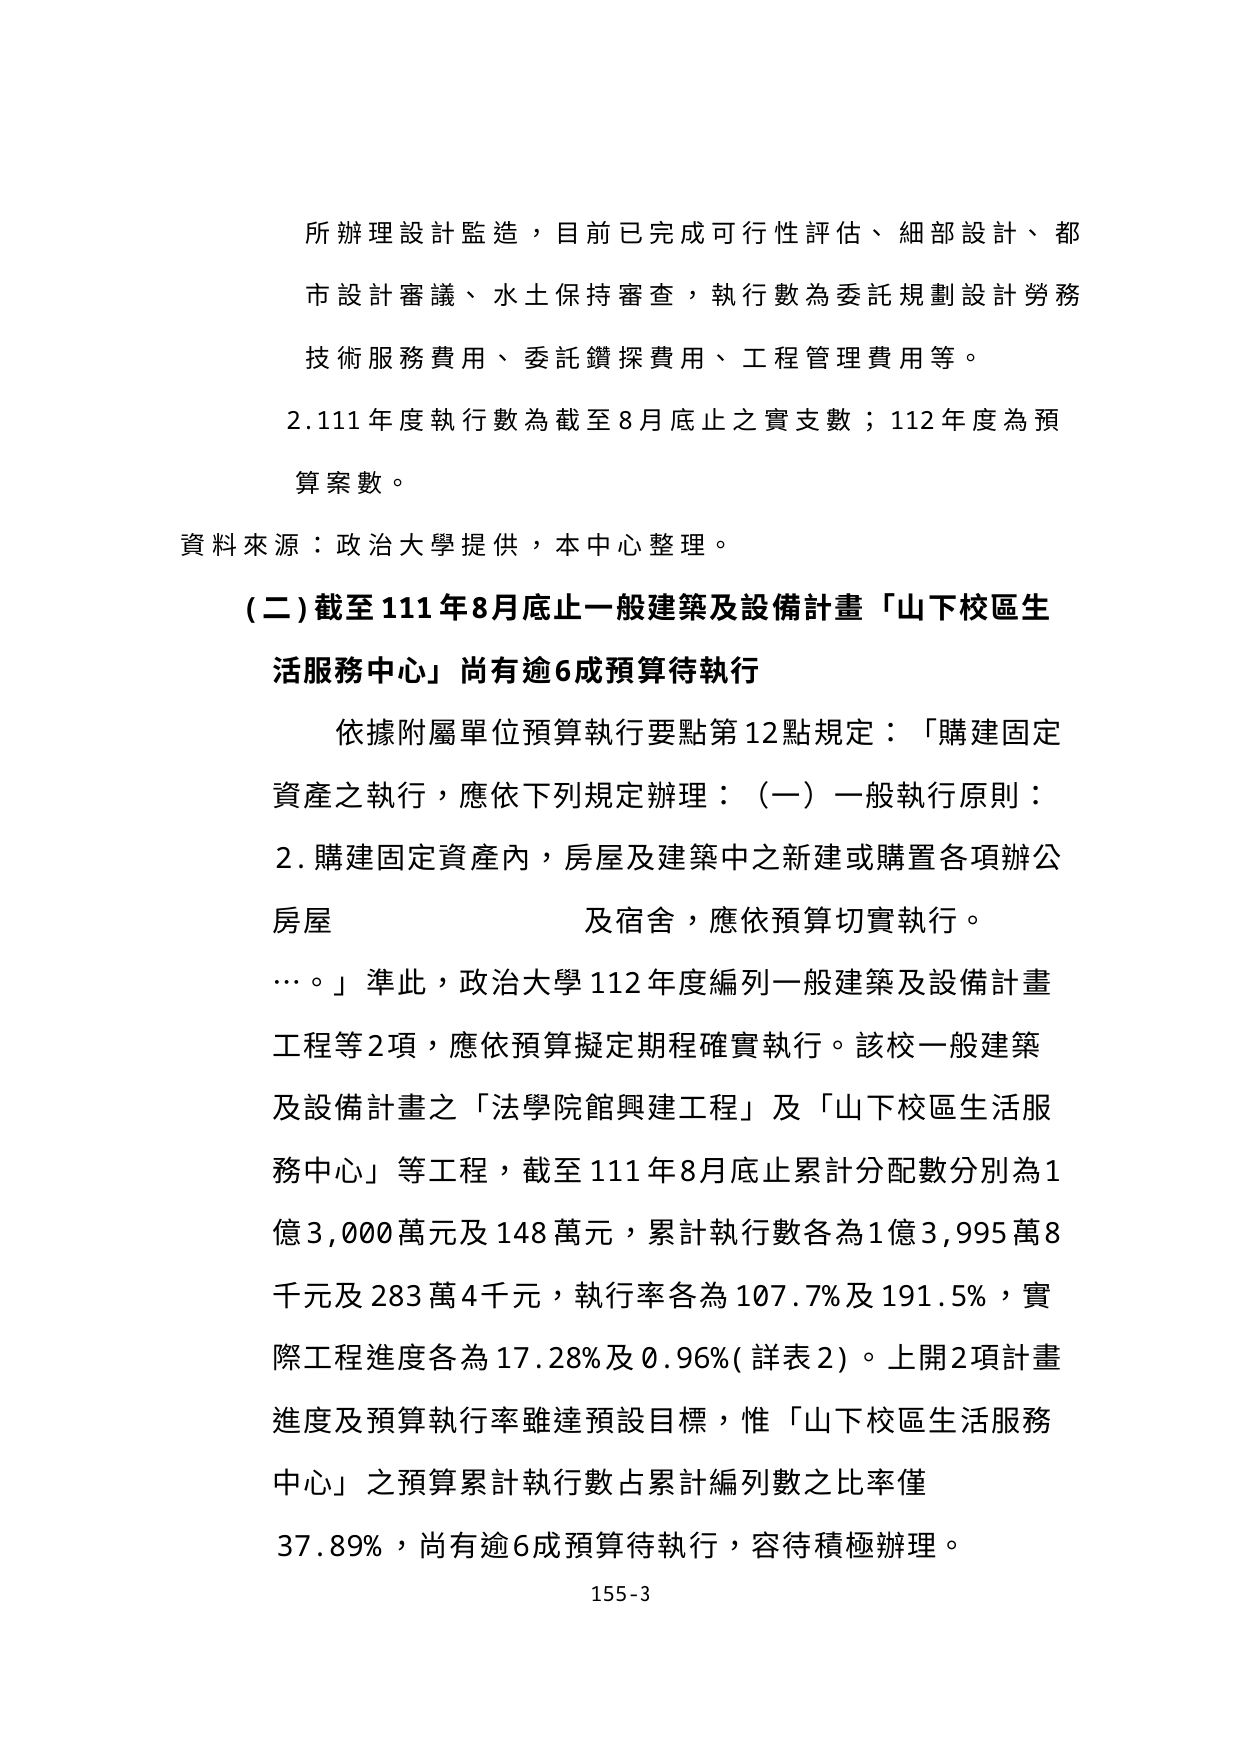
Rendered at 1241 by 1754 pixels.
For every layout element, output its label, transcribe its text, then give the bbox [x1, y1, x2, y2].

text 資料來源：政治大學提供，本中心整理。 [153, 502, 1063, 564]
text 依據附屬單位預算執行要點第12點規定：「購建固定資產之執行，應依下列規定辦理：（一）一般執行原則：2.購建固定資產內，房屋及建築中之新建或購置各項辦公房屋 及宿舍，應依預算切實執行。…。」準此，政治大學112年度編列一般建築及設備計畫工程等2項，應依預算擬定期程確實執行。該校一般建築及設備計畫之「法學院館興建工程」及「山下校區生活服務中心」等工程，截至111年8月底止累計分配數分別為1億3,000萬元及148萬元，累計執行數各為1億3,995萬8千元及283萬4千元，執行率各為107.7%及191.5%，實際工程進度各為17.28%及0.96%(詳表2)。上開2項計畫進度及預算執行率雖達預設目標，惟「山下校區生活服務中心」之預算累計執行數占累計編列數之比率僅37.89%，尚有逾6成預算待執行，容待積極辦理。 [266, 689, 1063, 1564]
text (二)截至111年8月底止一般建築及設備計畫「山下校區生活服務中心」尚有逾6成預算待執行 [236, 564, 1063, 689]
text 所辦理設計監造，目前已完成可行性評估、細部設計、都市設計審議、水土保持審查，執行數為委託規劃設計勞務技術服務費用、委託鑽探費用、工程管理費用等。 [153, 189, 1084, 377]
text 2.111年度執行數為截至8月底止之實支數；112年度為預算案數。 [273, 377, 1084, 502]
